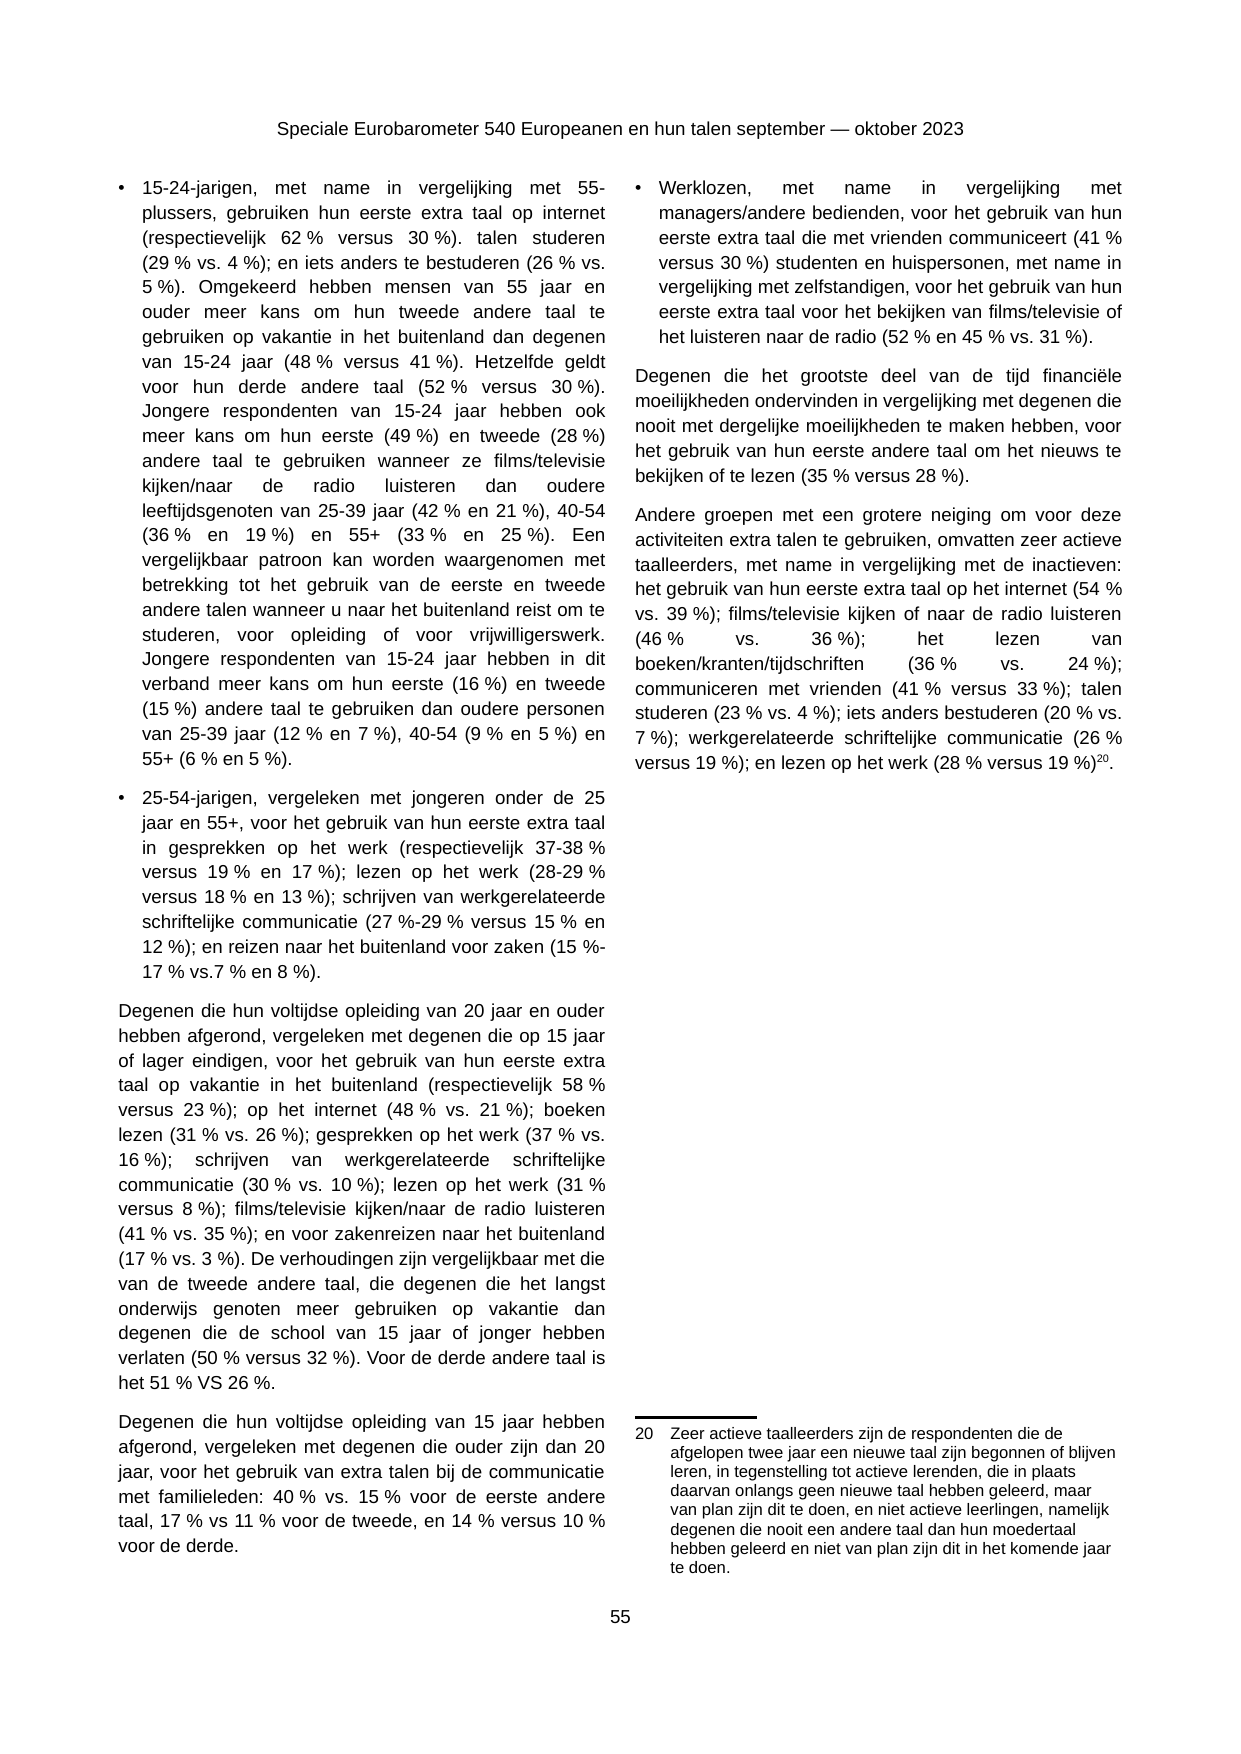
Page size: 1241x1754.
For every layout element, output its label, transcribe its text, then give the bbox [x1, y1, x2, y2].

list 15-24-jarigen, met name in vergelijking met 55-plussers, gebruiken hun eerste extra taal op internet (respectievelijk 62 % versus 30 %). talen studeren (29 % vs. 4 %); en iets anders te bestuderen (26 % vs. 5 %). Omgekeerd hebben mensen van 55 jaar en ouder meer kans om hun tweede andere taal te gebruiken op vakantie in het buitenland dan degenen van 15-24 jaar (48 % versus 41 %). Hetzelfde geldt voor hun derde andere taal (52 % versus 30 %). Jongere respondenten van 15-24 jaar hebben ook meer kans om hun eerste (49 %) en tweede (28 %) andere taal te gebruiken wanneer ze films/televisie kijken/naar de radio luisteren dan oudere leeftijdsgenoten van 25-39 jaar (42 % en 21 %), 40-54 (36 % en 19 %) en 55+ (33 % en 25 %). Een vergelijkbaar patroon kan worden waargenomen met betrekking tot het gebruik van de eerste en tweede andere talen wanneer u naar het buitenland reist om te studeren, voor opleiding of voor vrijwilligerswerk. Jongere respondenten van 15-24 jaar hebben in dit verband meer kans om hun eerste (16 %) en tweede (15 %) andere taal te gebruiken dan oudere personen van 25-39 jaar (12 % en 7 %), 40-54 (9 % en 5 %) en 55+ (6 % en 5 %). [118, 177, 605, 769]
list Werklozen, met name in vergelijking met managers/andere bedienden, voor het gebruik van hun eerste extra taal die met vrienden communiceert (41 % versus 30 %) studenten en huispersonen, met name in vergelijking met zelfstandigen, voor het gebruik van hun eerste extra taal voor het bekijken van films/televisie of het luisteren naar de radio (52 % en 45 % vs. 31 %). [635, 177, 1122, 347]
text Zeer actieve taalleerders zijn de respondenten die de afgelopen twee jaar een nieuwe taal zijn begonnen of blijven leren, in tegenstelling tot actieve lerenden, die in plaats daarvan onlangs geen nieuwe taal hebben geleerd, maar van plan zijn dit te doen, en niet actieve leerlingen, namelijk degenen die nooit een andere taal dan hun moedertaal hebben geleerd en niet van plan zijn dit in het komende jaar te doen. [635, 1423, 1122, 1577]
text Degenen die het grootste deel van de tijd financiële moeilijkheden ondervinden in vergelijking met degenen die nooit met dergelijke moeilijkheden te maken hebben, voor het gebruik van hun eerste andere taal om het nieuws te bekijken of te lezen (35 % versus 28 %). [635, 365, 1122, 486]
text Degenen die hun voltijdse opleiding van 20 jaar en ouder hebben afgerond, vergeleken met degenen die op 15 jaar of lager eindigen, voor het gebruik van hun eerste extra taal op vakantie in het buitenland (respectievelijk 58 % versus 23 %); op het internet (48 % vs. 21 %); boeken lezen (31 % vs. 26 %); gesprekken op het werk (37 % vs. 16 %); schrijven van werkgerelateerde schriftelijke communicatie (30 % vs. 10 %); lezen op het werk (31 % versus 8 %); films/televisie kijken/naar de radio luisteren (41 % vs. 35 %); en voor zakenreizen naar het buitenland (17 % vs. 3 %). De verhoudingen zijn vergelijkbaar met die van de tweede andere taal, die degenen die het langst onderwijs genoten meer gebruiken op vakantie dan degenen die de school van 15 jaar of jonger hebben verlaten (50 % versus 32 %). Voor de derde andere taal is het 51 % VS 26 %. [118, 1000, 605, 1393]
text Degenen die hun voltijdse opleiding van 15 jaar hebben afgerond, vergeleken met degenen die ouder zijn dan 20 jaar, voor het gebruik van extra talen bij de communicatie met familieleden: 40 % vs. 15 % voor de eerste andere taal, 17 % vs 11 % voor de tweede, en 14 % versus 10 % voor de derde. [118, 1411, 605, 1557]
text Andere groepen met een grotere neiging om voor deze activiteiten extra talen te gebruiken, omvatten zeer actieve taalleerders, met name in vergelijking met de inactieven: het gebruik van hun eerste extra taal op het internet (54 % vs. 39 %); films/televisie kijken of naar de radio luisteren (46 % vs. 36 %); het lezen van boeken/kranten/tijdschriften (36 % vs. 24 %); communiceren met vrienden (41 % versus 33 %); talen studeren (23 % vs. 4 %); iets anders bestuderen (20 % vs. 7 %); werkgerelateerde schriftelijke communicatie (26 % versus 19 %); en lezen op het werk (28 % versus 19 %). [635, 504, 1122, 773]
list 25-54-jarigen, vergeleken met jongeren onder de 25 jaar en 55+, voor het gebruik van hun eerste extra taal in gesprekken op het werk (respectievelijk 37-38 % versus 19 % en 17 %); lezen op het werk (28-29 % versus 18 % en 13 %); schrijven van werkgerelateerde schriftelijke communicatie (27 %-29 % versus 15 % en 12 %); en reizen naar het buitenland voor zaken (15 %-17 % vs.7 % en 8 %). [118, 787, 605, 982]
